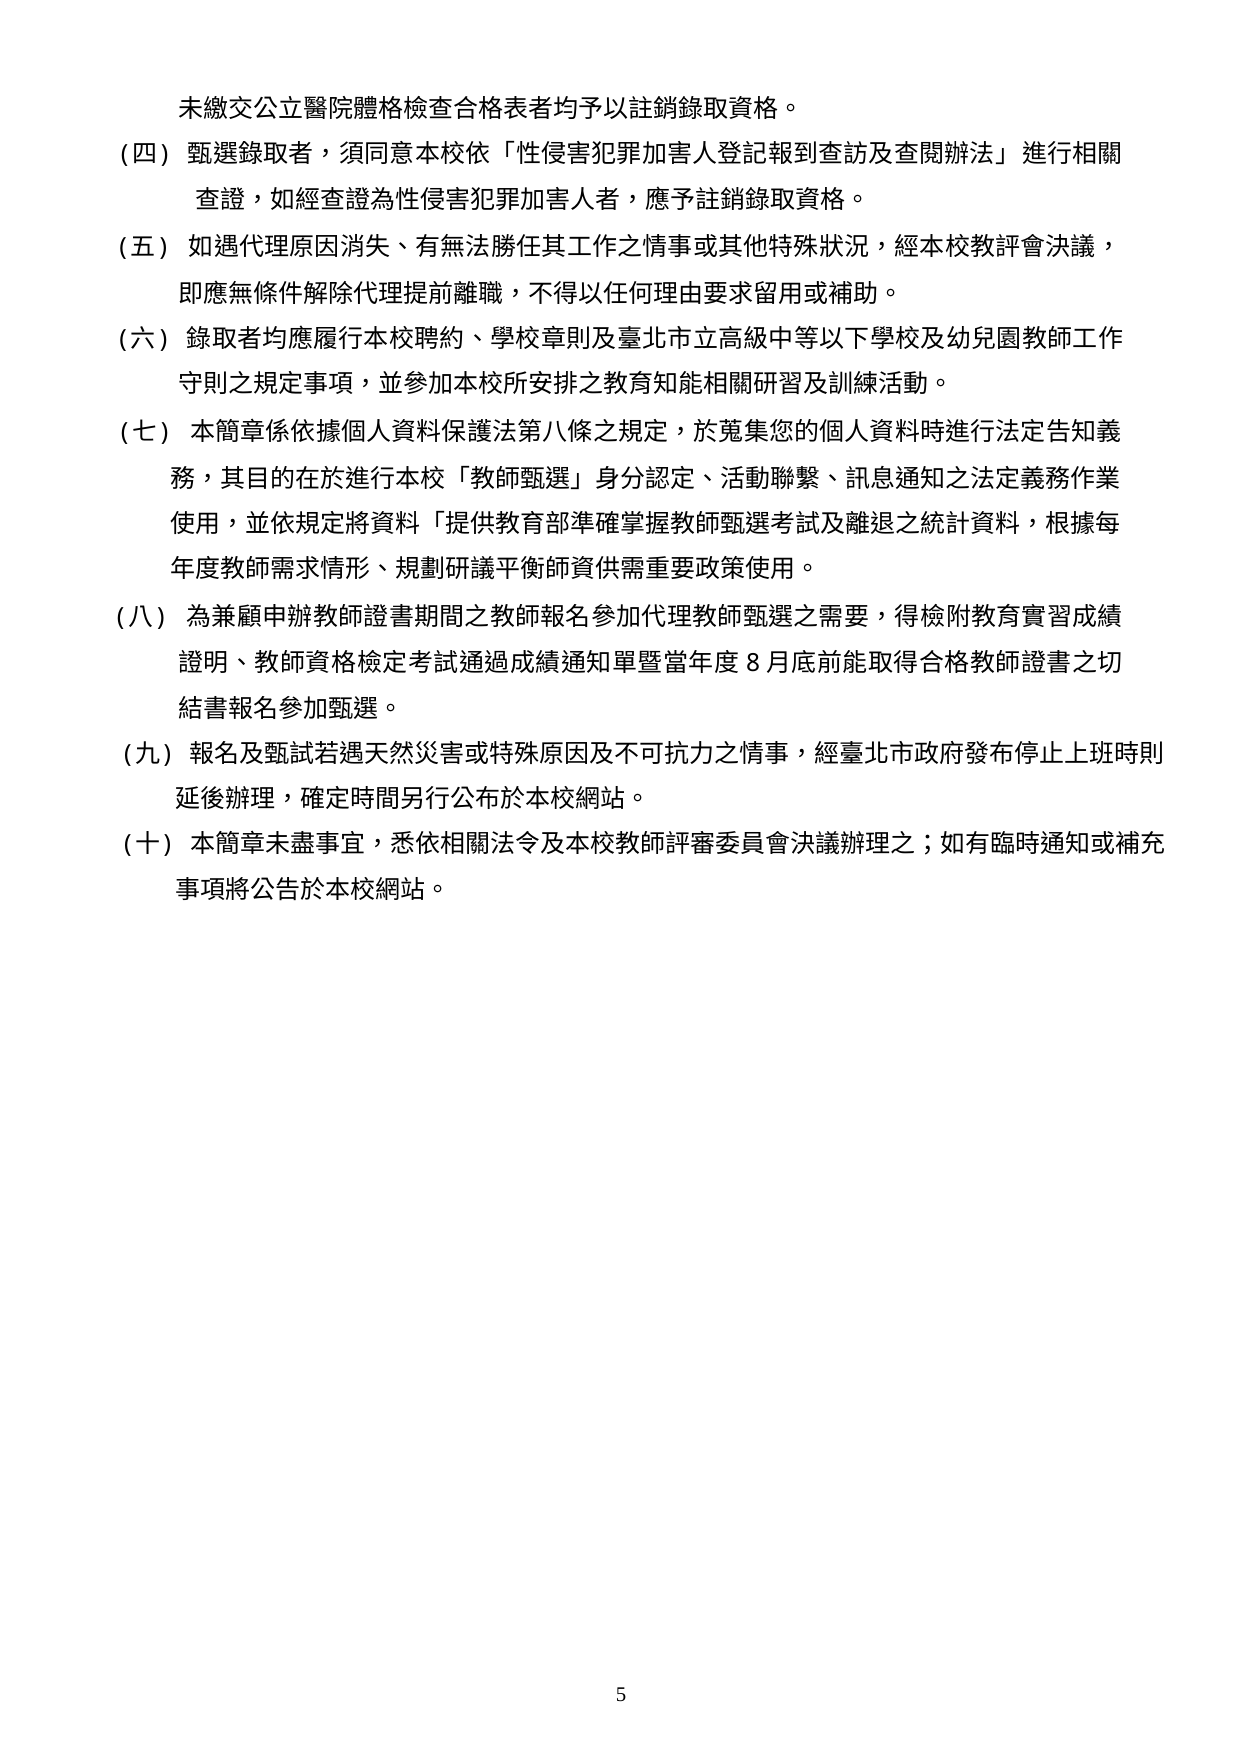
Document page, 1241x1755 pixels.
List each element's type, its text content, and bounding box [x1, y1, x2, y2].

text (四) 甄選錄取者，須同意本校依「性侵害犯罪加害人登記報到查訪及查閱辦法」進行相關查證，如經查證為性侵害犯罪加害人者，應予註銷錄取資格。 [117, 134, 1123, 216]
text (九) 報名及甄試若遇天然災害或特殊原因及不可抗力之情事，經臺北市政府發布停止上班時則延後辦理，確定時間另行公布於本校網站。 [75, 733, 1167, 815]
text (五) 如遇代理原因消失、有無法勝任其工作之情事或其他特殊狀況，經本校教評會決議，即應無條件解除代理提前離職，不得以任何理由要求留用或補助。 [100, 224, 1123, 309]
text (十) 本簡章未盡事宜，悉依相關法令及本校教師評審委員會決議辦理之；如有臨時通知或補充事項將公告於本校網站。 [75, 824, 1167, 906]
text (七) 本簡章係依據個人資料保護法第八條之規定，於蒐集您的個人資料時進行法定告知義務，其目的在於進行本校「教師甄選」身分認定、活動聯繫、訊息通知之法定義務作業使用，並依規定將資料「提供教育部準確掌握教師甄選考試及離退之統計資料，根據每年度教師需求情形、規劃研議平衡師資供需重要政策使用。 [117, 409, 1123, 585]
text (八) 為兼顧申辦教師證書期間之教師報名參加代理教師甄選之需要，得檢附教育實習成績證明、教師資格檢定考試通過成績通知單暨當年度8月底前能取得合格教師證書之切結書報名參加甄選。 [113, 594, 1123, 724]
text 未繳交公立醫院體格檢查合格表者均予以註銷錄取資格。 [100, 89, 1123, 125]
text (六) 錄取者均應履行本校聘約、學校章則及臺北市立高級中等以下學校及幼兒園教師工作守則之規定事項，並參加本校所安排之教育知能相關研習及訓練活動。 [100, 319, 1123, 400]
